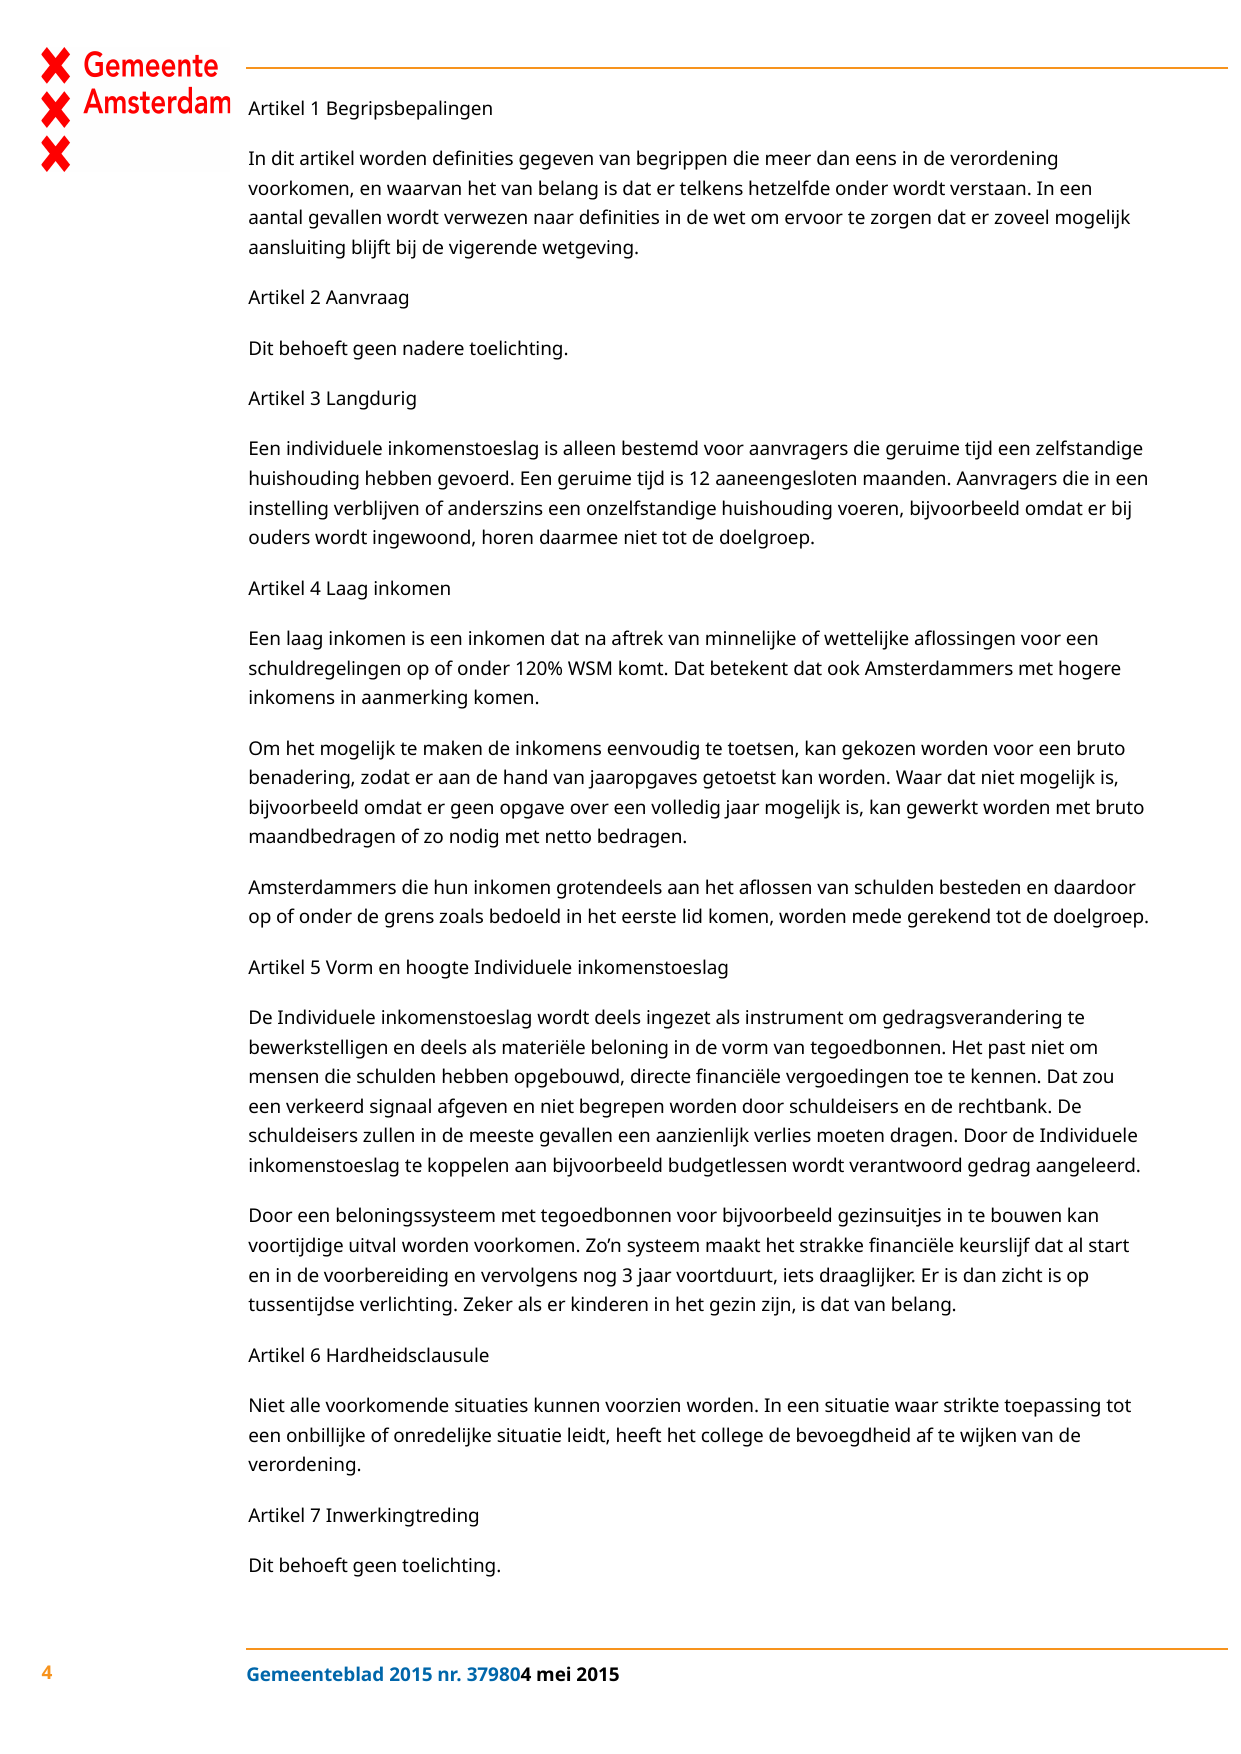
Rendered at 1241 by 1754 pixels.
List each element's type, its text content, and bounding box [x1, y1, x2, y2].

text Artikel 4 Laag inkomen [248, 575, 1152, 601]
text Artikel 5 Vorm en hoogte Individuele inkomenstoeslag [248, 954, 1152, 980]
picture [41, 47, 231, 172]
text Artikel 7 Inwerkingtreding [248, 1502, 1152, 1528]
text De Individuele inkomenstoeslag wordt deels ingezet als instrument om gedragsverandering te bewerkstelligen en deels als materiële beloning in de vorm van tegoedbonnen. Het past niet om mensen die schulden hebben opgebouwd, directe financiële vergoedingen toe te kennen. Dat zou een verkeerd signaal afgeven en niet begrepen worden door schuldeisers en de rechtbank. De schuldeisers zullen in de meeste gevallen een aanzienlijk verlies moeten dragen. Door de Individuele inkomenstoeslag te koppelen aan bijvoorbeeld budgetlessen wordt verantwoord gedrag aangeleerd. [248, 1004, 1152, 1178]
text Dit behoeft geen toelichting. [248, 1552, 1152, 1578]
text In dit artikel worden definities gegeven van begrippen die meer dan eens in de verordening voorkomen, en waarvan het van belang is dat er telkens hetzelfde onder wordt verstaan. In een aantal gevallen wordt verwezen naar definities in de wet om ervoor te zorgen dat er zoveel mogelijk aansluiting blijft bij de vigerende wetgeving. [248, 145, 1152, 260]
text Om het mogelijk te maken de inkomens eenvoudig te toetsen, kan gekozen worden voor een bruto benadering, zodat er aan de hand van jaaropgaves getoetst kan worden. Waar dat niet mogelijk is, bijvoorbeeld omdat er geen opgave over een volledig jaar mogelijk is, kan gewerkt worden met bruto maandbedragen of zo nodig met netto bedragen. [248, 735, 1152, 849]
text Artikel 6 Hardheidsclausule [248, 1342, 1152, 1368]
text Artikel 3 Langdurig [248, 385, 1152, 411]
text Artikel 1 Begripsbepalingen [248, 95, 1152, 121]
text Amsterdammers die hun inkomen grotendeels aan het aflossen van schulden besteden en daardoor op of onder de grens zoals bedoeld in het eerste lid komen, worden mede gerekend tot de doelgroep. [248, 874, 1152, 929]
text Een individuele inkomenstoeslag is alleen bestemd voor aanvragers die geruime tijd een zelfstandige huishouding hebben gevoerd. Een geruime tijd is 12 aaneengesloten maanden. Aanvragers die in een instelling verblijven of anderszins een onzelfstandige huishouding voeren, bijvoorbeeld omdat er bij ouders wordt ingewoond, horen daarmee niet tot de doelgroep. [248, 436, 1152, 550]
text Door een beloningssysteem met tegoedbonnen voor bijvoorbeeld gezinsuitjes in te bouwen kan voortijdige uitval worden voorkomen. Zo’n systeem maakt het strakke financiële keurslijf dat al start en in de voorbereiding en vervolgens nog 3 jaar voortduurt, iets draaglijker. Er is dan zicht is op tussentijdse verlichting. Zeker als er kinderen in het gezin zijn, is dat van belang. [248, 1203, 1152, 1317]
text Dit behoeft geen nadere toelichting. [248, 335, 1152, 361]
text Een laag inkomen is een inkomen dat na aftrek van minnelijke of wettelijke aflossingen voor een schuldregelingen op of onder 120% WSM komt. Dat betekent dat ook Amsterdammers met hogere inkomens in aanmerking komen. [248, 625, 1152, 710]
text Niet alle voorkomende situaties kunnen voorzien worden. In een situatie waar strikte toepassing tot een onbillijke of onredelijke situatie leidt, heeft het college de bevoegdheid af te wijken van de verordening. [248, 1392, 1152, 1477]
text Artikel 2 Aanvraag [248, 284, 1152, 310]
